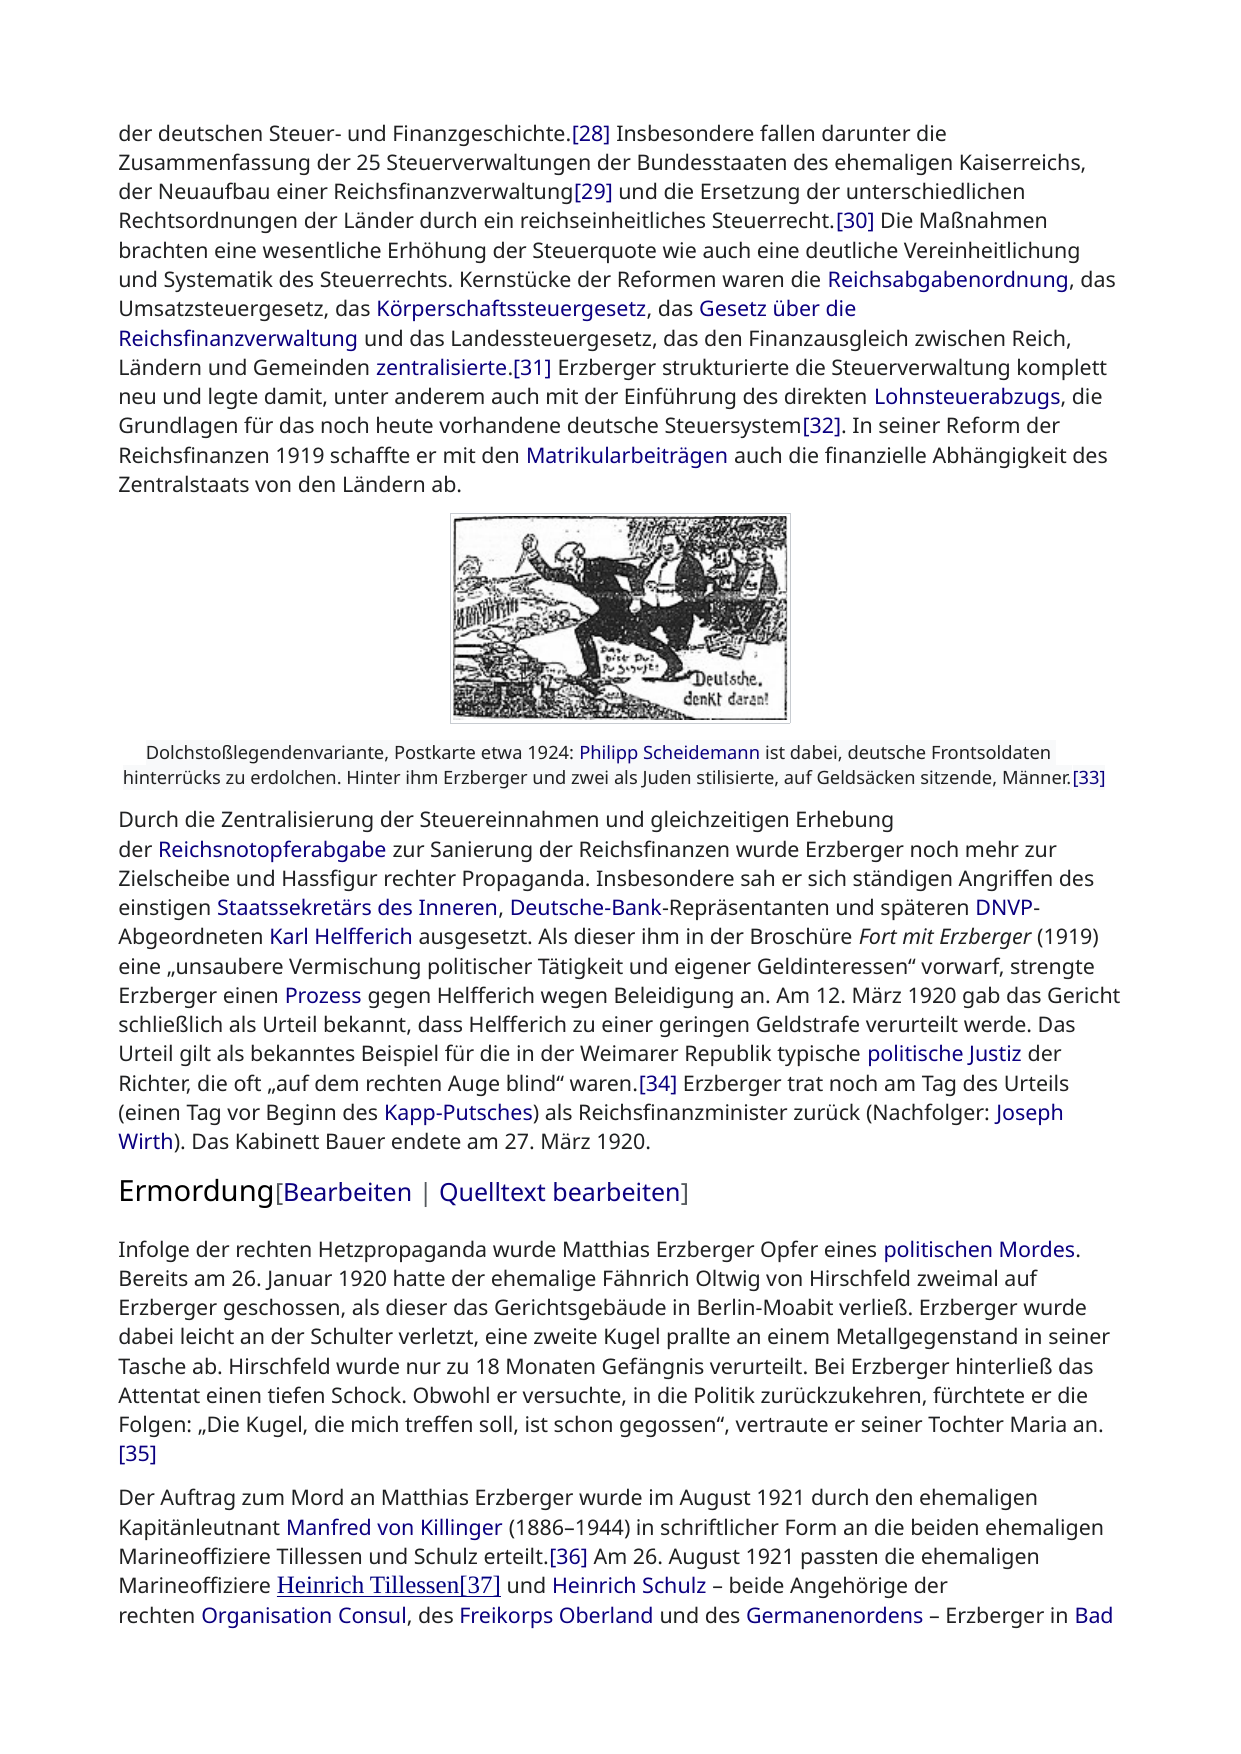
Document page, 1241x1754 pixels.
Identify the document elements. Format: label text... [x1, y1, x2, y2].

subtitle Ermordung[Bearbeiten | Quelltext bearbeiten] [118, 1171, 1122, 1210]
picture [453, 516, 788, 720]
text Infolge der rechten Hetzpropaganda wurde Matthias Erzberger Opfer eines politischen Mordes. Bereits am 26. Januar 1920 hatte der ehemalige Fähnrich Oltwig von Hirschfeld zweimal auf Erzberger geschossen, als dieser das Gerichtsgebäude in Berlin-Moabit verließ. Erzberger wurde dabei leicht an der Schulter verletzt, eine zweite Kugel prallte an einem Metallgegenstand in seiner Tasche ab. Hirschfeld wurde nur zu 18 Monaten Gefängnis verurteilt. Bei Erzberger hinterließ das Attentat einen tiefen Schock. Obwohl er versuchte, in die Politik zurückzukehren, fürchtete er die Folgen: „Die Kugel, die mich treffen soll, ist schon gegossen“, vertraute er seiner Tochter Maria an.[35] [118, 1234, 1122, 1468]
text Der Auftrag zum Mord an Matthias Erzberger wurde im August 1921 durch den ehemaligen Kapitänleutnant Manfred von Killinger (1886–1944) in schriftlicher Form an die beiden ehemaligen Marineoffiziere Tillessen und Schulz erteilt.[36] Am 26. August 1921 passten die ehemaligen Marineoffiziere Heinrich Tillessen[37] und Heinrich Schulz – beide Angehörige der rechten Organisation Consul, des Freikorps Oberland und des Germanenordens – Erzberger in Bad [118, 1483, 1122, 1629]
text der deutschen Steuer- und Finanzgeschichte.[28] Insbesondere fallen darunter die Zusammenfassung der 25 Steuerverwaltungen der Bundesstaaten des ehemaligen Kaiserreichs, der Neuaufbau einer Reichsfinanzverwaltung[29] und die Ersetzung der unterschiedlichen Rechtsordnungen der Länder durch ein reichseinheitliches Steuerrecht.[30] Die Maßnahmen brachten eine wesentliche Erhöhung der Steuerquote wie auch eine deutliche Vereinheitlichung und Systematik des Steuerrechts. Kernstücke der Reformen waren die Reichsabgabenordnung, das Umsatzsteuergesetz, das Körperschaftssteuergesetz, das Gesetz über die Reichsfinanzverwaltung und das Landessteuergesetz, das den Finanzausgleich zwischen Reich, Ländern und Gemeinden zentralisierte.[31] Erzberger strukturierte die Steuerverwaltung komplett neu und legte damit, unter anderem auch mit der Einführung des direkten Lohnsteuerabzugs, die Grundlagen für das noch heute vorhandene deutsche Steuersystem[32]. In seiner Reform der Reichsfinanzen 1919 schaffte er mit den Matrikularbeiträgen auch die finanzielle Abhängigkeit des Zentralstaats von den Ländern ab. [118, 118, 1122, 499]
text Dolchstoßlegendenvariante, Postkarte etwa 1924: Philipp Scheidemann ist dabei, deutsche Frontsoldaten hinterrücks zu erdolchen. Hinter ihm Erzberger und zwei als Juden stilisierte, auf Geldsäcken sitzende, Männer.[33] [123, 740, 1122, 790]
text Durch die Zentralisierung der Steuereinnahmen und gleichzeitigen Erhebung der Reichsnotopferabgabe zur Sanierung der Reichsfinanzen wurde Erzberger noch mehr zur Zielscheibe und Hassfigur rechter Propaganda. Insbesondere sah er sich ständigen Angriffen des einstigen Staatssekretärs des Inneren, Deutsche-Bank-Repräsentanten und späteren DNVP-Abgeordneten Karl Helfferich ausgesetzt. Als dieser ihm in der Broschüre Fort mit Erzberger (1919) eine „unsaubere Vermischung politischer Tätigkeit und eigener Geldinteressen“ vorwarf, strengte Erzberger einen Prozess gegen Helfferich wegen Beleidigung an. Am 12. März 1920 gab das Gericht schließlich als Urteil bekannt, dass Helfferich zu einer geringen Geldstrafe verurteilt werde. Das Urteil gilt als bekanntes Beispiel für die in der Weimarer Republik typische politische Justiz der Richter, die oft „auf dem rechten Auge blind“ waren.[34] Erzberger trat noch am Tag des Urteils (einen Tag vor Beginn des Kapp-Putsches) als Reichsfinanzminister zurück (Nachfolger: Joseph Wirth). Das Kabinett Bauer endete am 27. März 1920. [118, 805, 1122, 1156]
